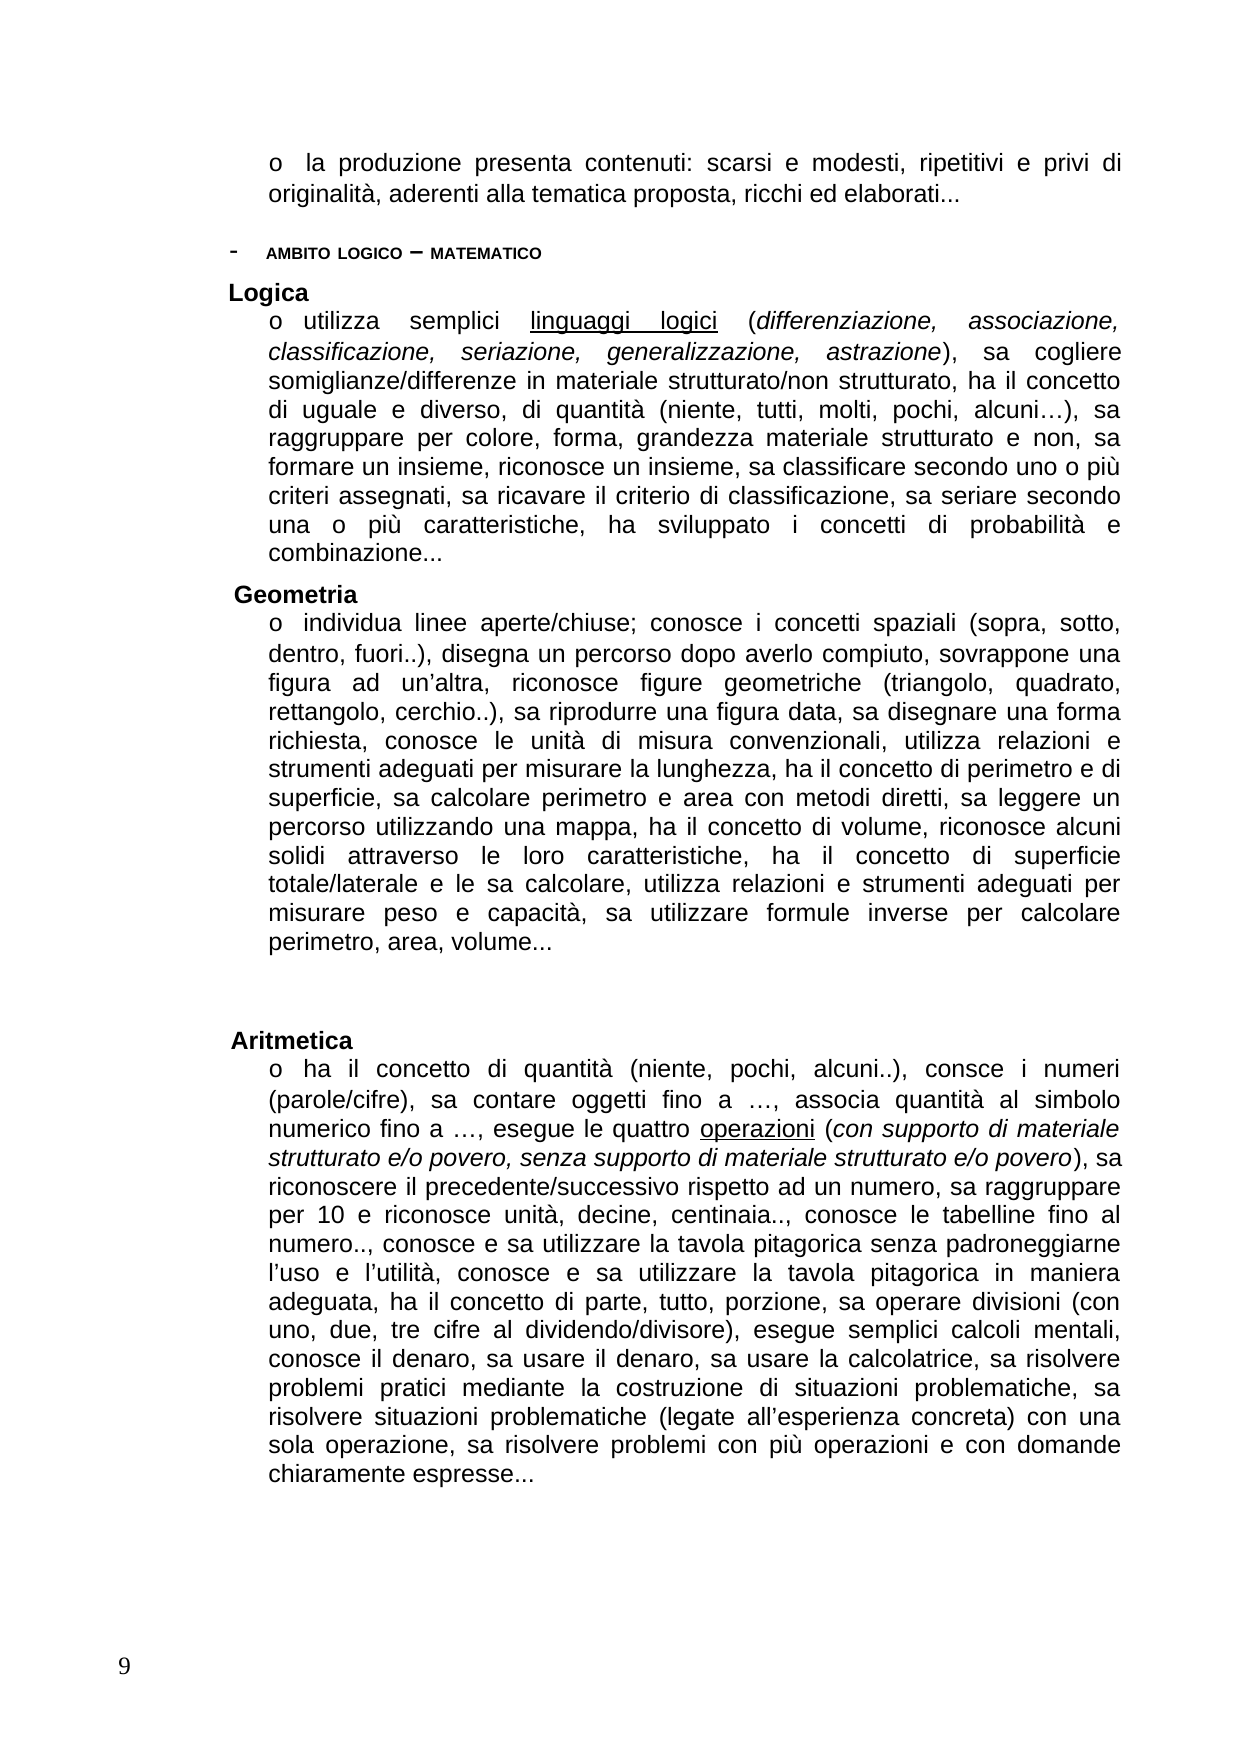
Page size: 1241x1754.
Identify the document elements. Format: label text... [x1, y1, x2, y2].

text Logica [228, 277, 1122, 306]
text Geometria [192, 580, 1122, 608]
list utilizza semplici linguaggi logici (differenziazione, associazione, classificazione, seriazione, generalizzazione, astrazione), sa cogliere somiglianze/differenze in materiale strutturato/non strutturato, ha il concetto di uguale e diverso, di quantità (niente, tutti, molti, pochi, alcuni…), sa raggruppare per colore, forma, grandezza materiale strutturato e non, sa formare un insieme, riconosce un insieme, sa classificare secondo uno o più criteri assegnati, sa ricavare il criterio di classificazione, sa seriare secondo una o più caratteristiche, ha sviluppato i concetti di probabilità e combinazione... [268, 306, 1122, 567]
text Aritmetica [230, 1026, 1122, 1054]
list ha il concetto di quantità (niente, pochi, alcuni..), consce i numeri (parole/cifre), sa contare oggetti fino a …, associa quantità al simbolo numerico fino a …, esegue le quattro operazioni (con supporto di materiale strutturato e/o povero, senza supporto di materiale strutturato e/o povero), sa riconoscere il precedente/successivo rispetto ad un numero, sa raggruppare per 10 e riconosce unità, decine, centinaia.., conosce le tabelline fino al numero.., conosce e sa utilizzare la tavola pitagorica senza padroneggiarne l’uso e l’utilità, conosce e sa utilizzare la tavola pitagorica in maniera adeguata, ha il concetto di parte, tutto, porzione, sa operare divisioni (con uno, due, tre cifre al dividendo/divisore), esegue semplici calcoli mentali, conosce il denaro, sa usare il denaro, sa usare la calcolatrice, sa risolvere problemi pratici mediante la costruzione di situazioni problematiche, sa risolvere situazioni problematiche (legate all’esperienza concreta) con una sola operazione, sa risolvere problemi con più operazioni e con domande chiaramente espresse... [268, 1054, 1122, 1488]
list ambito logico – matematico [229, 236, 1122, 265]
list la produzione presenta contenuti: scarsi e modesti, ripetitivi e privi di originalità, aderenti alla tematica proposta, ricchi ed elaborati... [268, 148, 1122, 207]
list individua linee aperte/chiuse; conosce i concetti spaziali (sopra, sotto, dentro, fuori..), disegna un percorso dopo averlo compiuto, sovrappone una figura ad un’altra, riconosce figure geometriche (triangolo, quadrato, rettangolo, cerchio..), sa riprodurre una figura data, sa disegnare una forma richiesta, conosce le unità di misura convenzionali, utilizza relazioni e strumenti adeguati per misurare la lunghezza, ha il concetto di perimetro e di superficie, sa calcolare perimetro e area con metodi diretti, sa leggere un percorso utilizzando una mappa, ha il concetto di volume, riconosce alcuni solidi attraverso le loro caratteristiche, ha il concetto di superficie totale/laterale e le sa calcolare, utilizza relazioni e strumenti adeguati per misurare peso e capacità, sa utilizzare formule inverse per calcolare perimetro, area, volume... [268, 608, 1122, 956]
